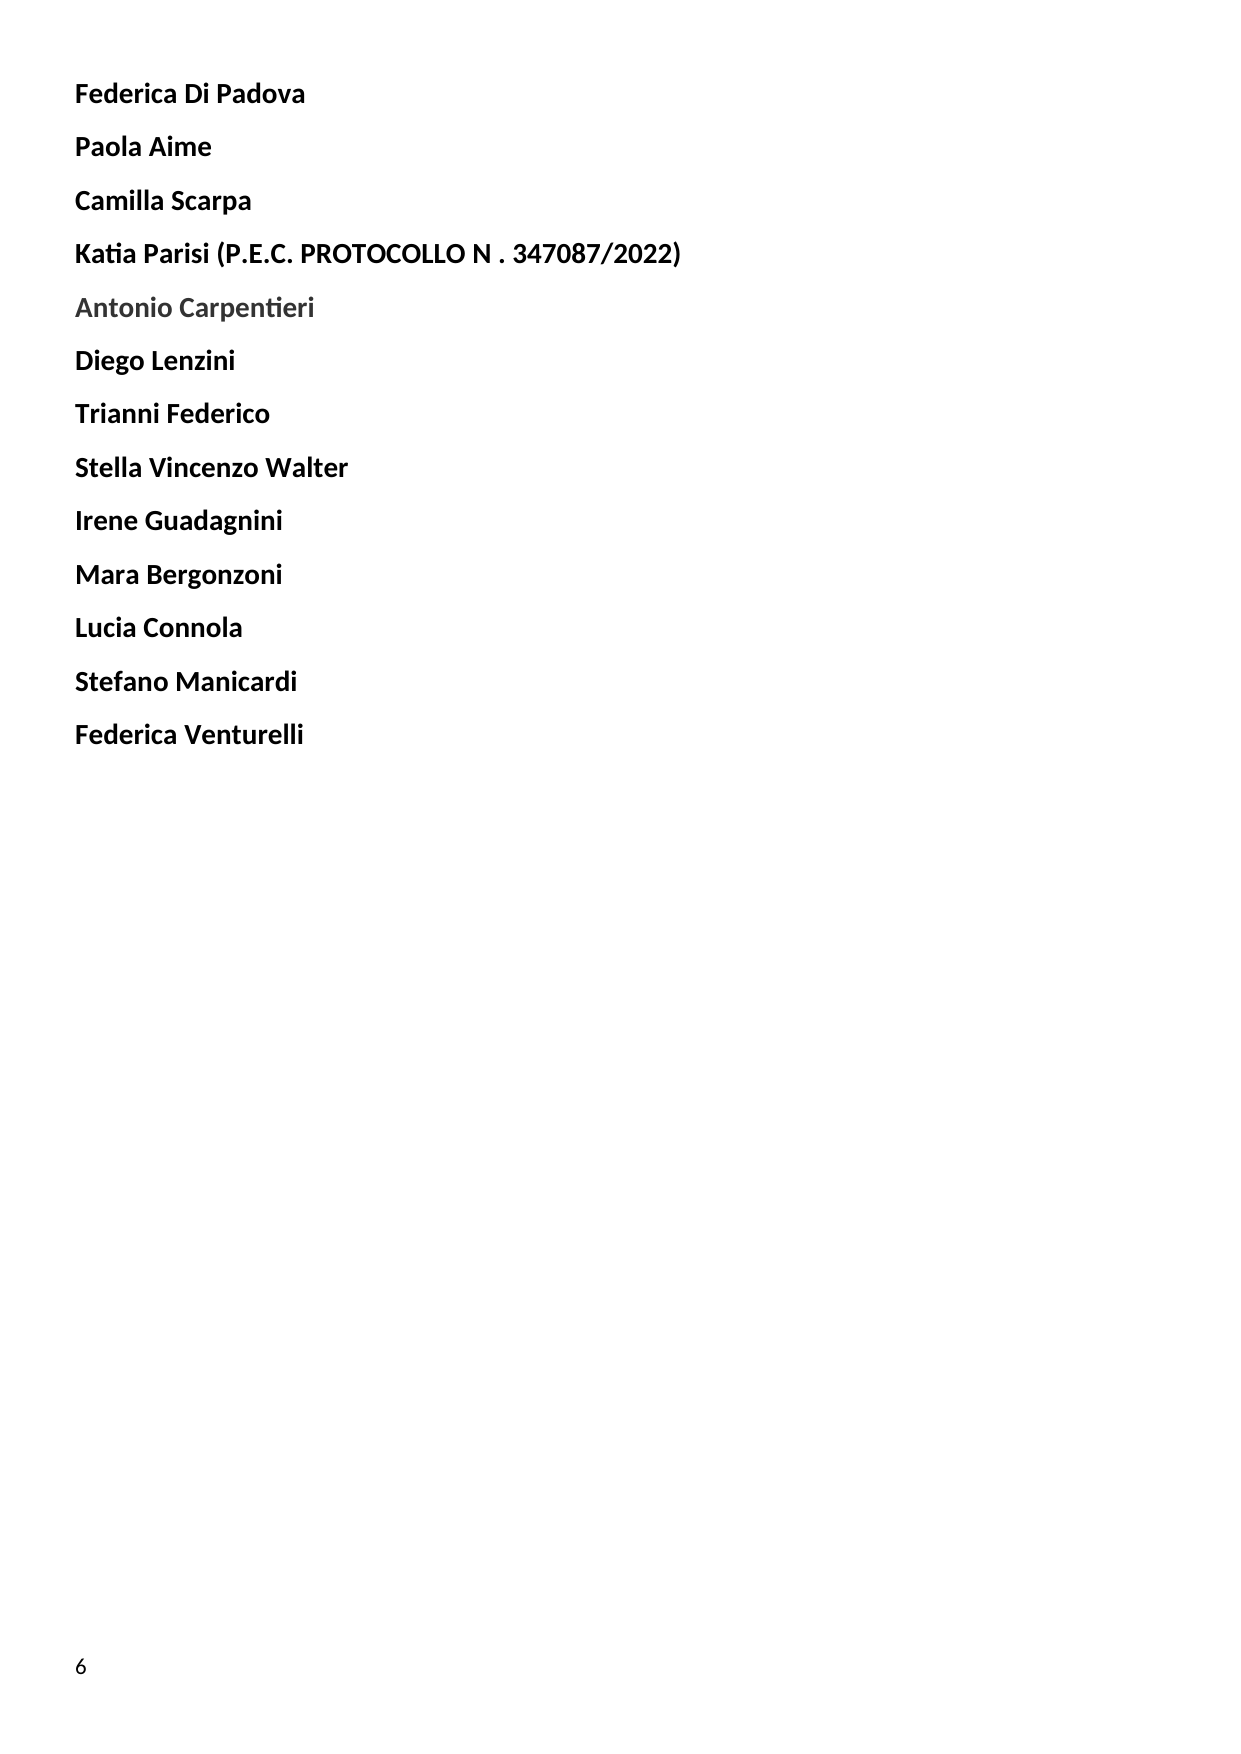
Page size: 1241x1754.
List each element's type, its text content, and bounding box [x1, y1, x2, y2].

text Federica Di Padova [75, 75, 1165, 111]
text Irene Guadagnini [75, 502, 1165, 538]
text Federica Venturelli [75, 716, 1165, 752]
text Trianni Federico [75, 396, 1165, 431]
text Antonio Carpentieri [75, 289, 1165, 324]
text Diego Lenzini [75, 342, 1165, 378]
text Camilla Scarpa [75, 182, 1165, 217]
text Paola Aime [75, 128, 1165, 164]
text Katia Parisi (P.E.C. PROTOCOLLO N . 347087/2022) [75, 235, 1165, 271]
text Stefano Manicardi [75, 663, 1165, 698]
text Stella Vincenzo Walter [75, 449, 1165, 485]
text Mara Bergonzoni [75, 556, 1165, 592]
text Lucia Connola [75, 609, 1165, 645]
